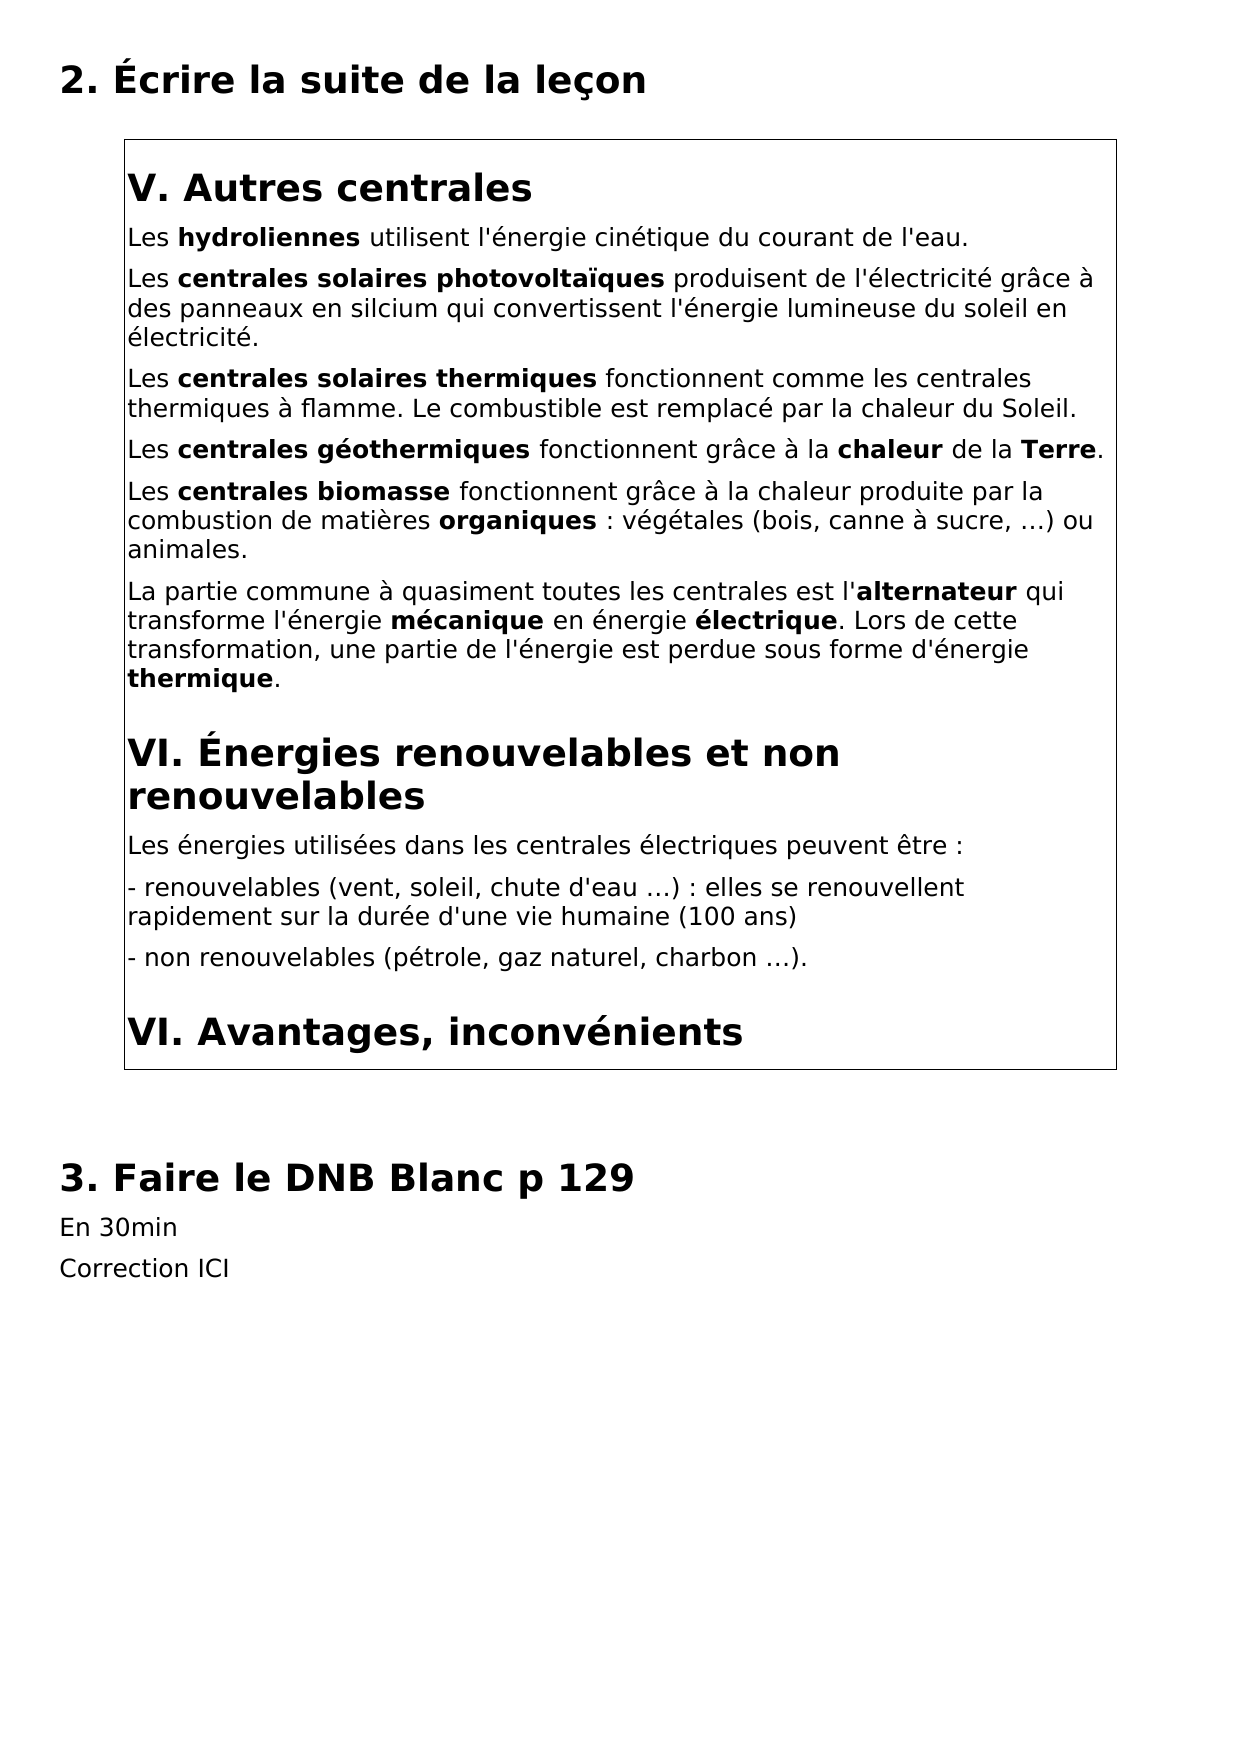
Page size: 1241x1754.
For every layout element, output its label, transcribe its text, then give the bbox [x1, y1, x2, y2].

text Correction ICI [59, 1255, 1181, 1284]
subtitle 2. Écrire la suite de la leçon [59, 59, 1181, 103]
table_header V. Autres centrales Les hydroliennes utilisent l'énergie cinétique du courant de l'eau. Les centrales solaires photovoltaïques produisent de l'électricité grâce à des panneaux en silcium qui convertissent l'énergie lumineuse du soleil en électricité. Les centrales solaires thermiques fonctionnent comme les centrales thermiques à flamme. Le combustible est remplacé par la chaleur du Soleil. Les centrales géothermiques fonctionnent grâce à la chaleur de la Terre. Les centrales biomasse fonctionnent grâce à la chaleur produite par la combustion de matières organiques : végétales (bois, canne à sucre, …) ou animales. La partie commune à quasiment toutes les centrales est l'alternateur qui transforme l'énergie mécanique en énergie électrique. Lors de cette transformation, une partie de l'énergie est perdue sous forme d'énergie thermique. VI. Énergies renouvelables et non renouvelables Les énergies utilisées dans les centrales électriques peuvent être : - renouvelables (vent, soleil, chute d'eau …) : elles se renouvellent rapidement sur la durée d'une vie humaine (100 ans) - non renouvelables (pétrole, gaz naturel, charbon …). VI. Avantages, inconvénients [125, 140, 1116, 1069]
text En 30min [59, 1213, 1181, 1242]
subtitle 3. Faire le DNB Blanc p 129 [59, 1157, 1181, 1201]
